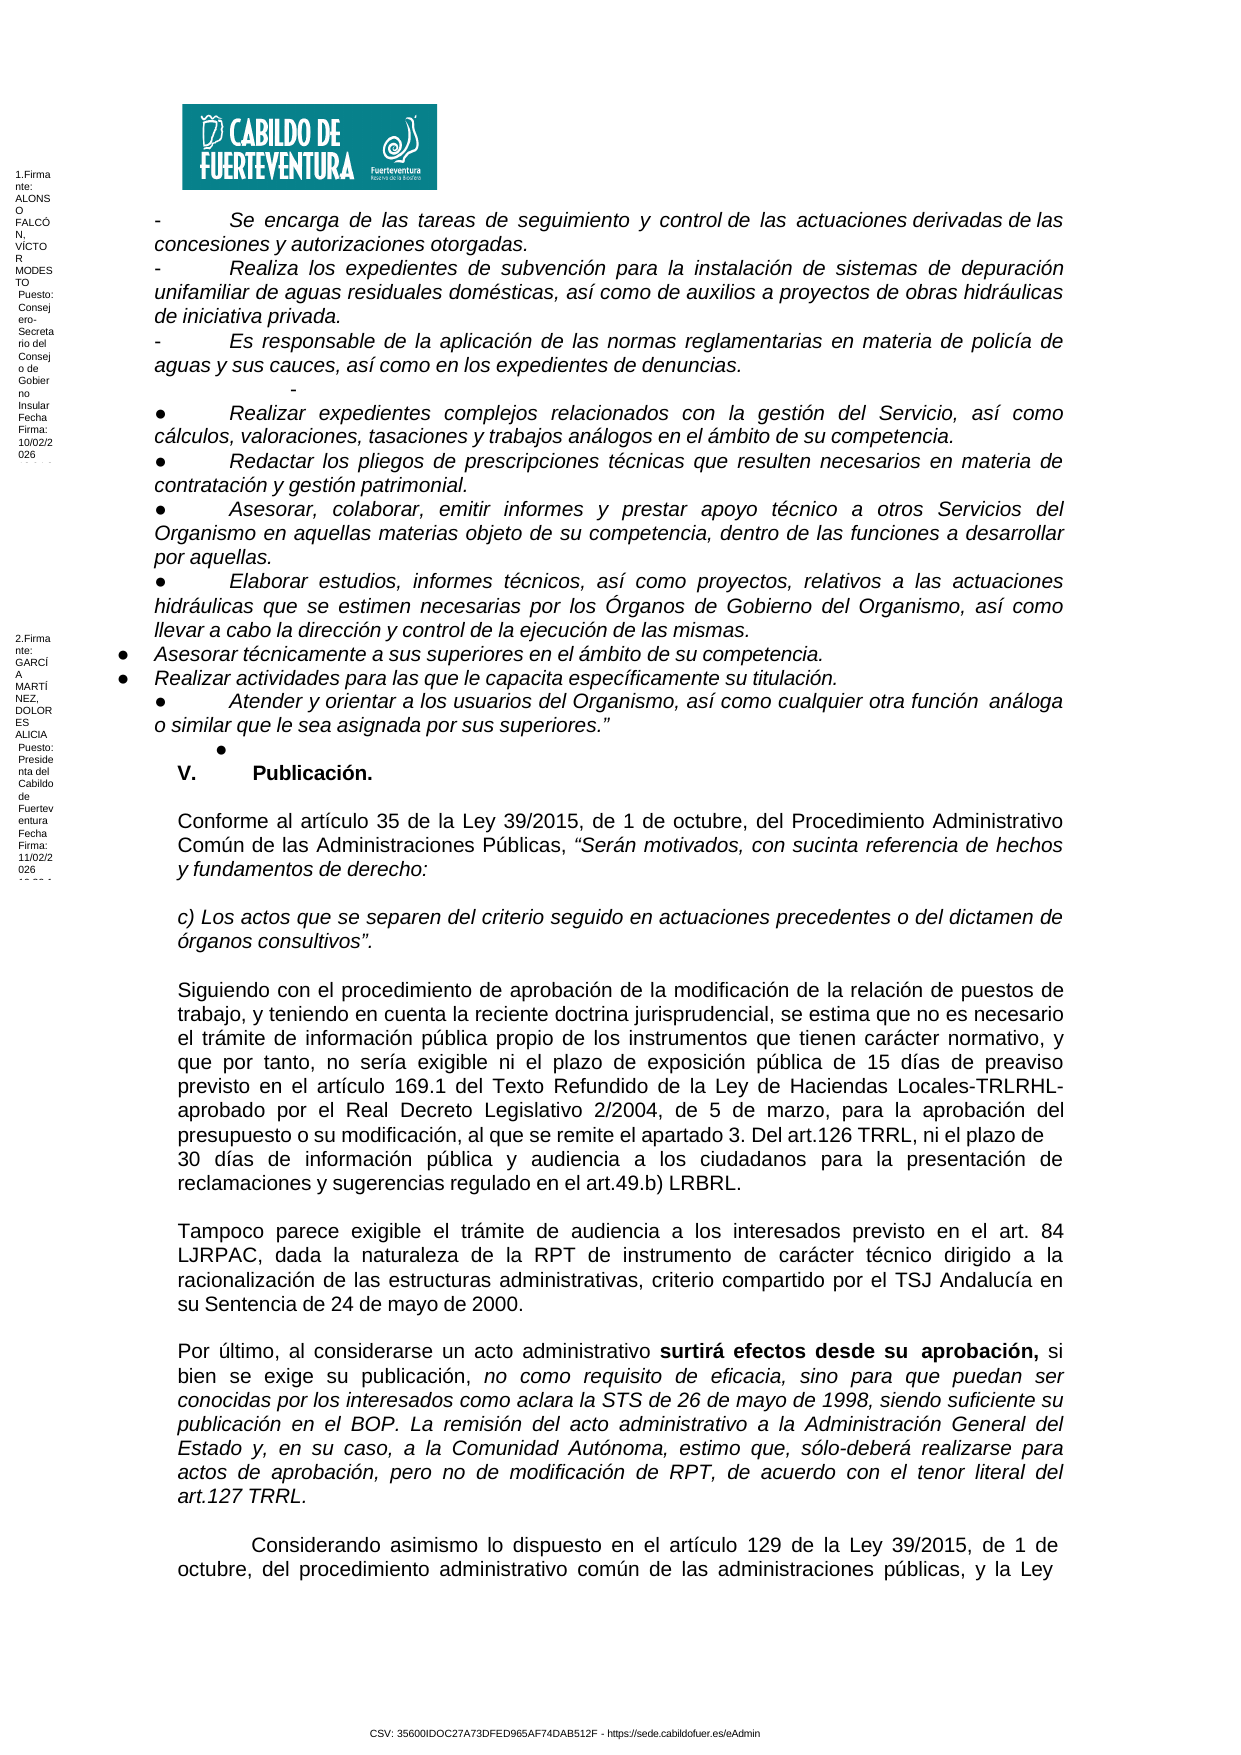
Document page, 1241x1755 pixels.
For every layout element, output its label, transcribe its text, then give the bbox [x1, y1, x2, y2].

list Asesorar, colaborar, emitir informes y prestar apoyo técnico a otros Servicios del Organismo en aquellas materias objeto de su competencia, dentro de las funciones a desarrollar por aquellas. [154, 497, 1064, 569]
text 2.Firmante: GARCÍA MARTÍNEZ, DOLORES ALICIA [15, 633, 54, 741]
text Puesto: Consejero-Secretario del Consejo de Gobierno Insular Fecha Firma: 10/02/2026 13:04:28 [18, 289, 54, 463]
list Redactar los pliegos de prescripciones técnicas que resulten necesarios en materia de contratación y gestión patrimonial. [154, 448, 1064, 497]
list Realiza los expedientes de subvención para la instalación de sistemas de depuración unifamiliar de aguas residuales domésticas, así como de auxilios a proyectos de obras hidráulicas de iniciativa privada. [154, 256, 1064, 328]
list Publicación. [177, 761, 1086, 785]
text 30 días de información pública y audiencia a los ciudadanos para la presentación de reclamaciones y sugerencias regulado en el art.49.b) LRBRL. [177, 1147, 1064, 1195]
list Se encarga de las tareas de seguimiento y control de las actuaciones derivadas de las concesiones y autorizaciones otorgadas. [154, 208, 1064, 256]
text Conforme al artículo 35 de la Ley 39/2015, de 1 de octubre, del Procedimiento Administrativo Común de las Administraciones Públicas, “Serán motivados, con sucinta referencia de hechos y fundamentos de derecho: [177, 810, 1064, 881]
list Realizar expedientes complejos relacionados con la gestión del Servicio, así como cálculos, valoraciones, tasaciones y trabajos análogos en el ámbito de su competencia. [154, 401, 1064, 448]
list Atender y orientar a los usuarios del Organismo, así como cualquier otra función análoga o similar que le sea asignada por sus superiores.” [154, 690, 1064, 737]
list Realizar actividades para las que le capacita específicamente su titulación. [117, 666, 1086, 690]
list Es responsable de la aplicación de las normas reglamentarias en materia de policía de aguas y sus cauces, así como en los expedientes de denuncias. [154, 328, 1064, 377]
text ● [215, 737, 1086, 761]
list Asesorar técnicamente a sus superiores en el ámbito de su competencia. [117, 642, 1086, 666]
text Tampoco parece exigible el trámite de audiencia a los interesados previsto en el art. 84 LJRPAC, dada la naturaleza de la RPT de instrumento de carácter técnico dirigido a la racionalización de las estructuras administrativas, criterio compartido por el TSJ Andalucía en su Sentencia de 24 de mayo de 2000. [177, 1219, 1064, 1316]
text - [290, 377, 1086, 401]
text c) Los actos que se separen del criterio seguido en actuaciones precedentes o del dictamen de órganos consultivos”. [177, 905, 1064, 953]
text Considerando asimismo lo dispuesto en el artículo 129 de la Ley 39/2015, de 1 de octubre, del procedimiento administrativo común de las administraciones públicas, y la Ley [177, 1533, 1086, 1581]
list Elaborar estudios, informes técnicos, así como proyectos, relativos a las actuaciones hidráulicas que se estimen necesarias por los Órganos de Gobierno del Organismo, así como llevar a cabo la dirección y control de la ejecución de las mismas. [154, 569, 1064, 642]
text 1.Firmante: ALONSO FALCÓN, VÍCTOR MODESTO [15, 169, 54, 288]
text Puesto: Presidenta del Cabildo de Fuerteventura Fecha Firma: 11/02/2026 10:39:18 [18, 741, 54, 879]
text Por último, al considerarse un acto administrativo surtirá efectos desde su aprobación, si bien se exige su publicación, no como requisito de eficacia, sino para que puedan ser conocidas por los interesados como aclara la STS de 26 de mayo de 1998, siendo suficiente su publicación en el BOP. La remisión del acto administrativo a la Administración General del Estado y, en su caso, a la Comunidad Autónoma, estimo que, sólo-deberá realizarse para actos de aprobación, pero no de modificación de RPT, de acuerdo con el tenor literal del art.127 TRRL. [177, 1339, 1064, 1508]
text Siguiendo con el procedimiento de aprobación de la modificación de la relación de puestos de trabajo, y teniendo en cuenta la reciente doctrina jurisprudencial, se estima que no es necesario el trámite de información pública propio de los instrumentos que tienen carácter normativo, y que por tanto, no sería exigible ni el plazo de exposición pública de 15 días de preaviso previsto en el artículo 169.1 del Texto Refundido de la Ley de Haciendas Locales-TRLRHL- aprobado por el Real Decreto Legislativo 2/2004, de 5 de marzo, para la aprobación del presupuesto o su modificación, al que se remite el apartado 3. Del art.126 TRRL, ni el plazo de [177, 977, 1064, 1147]
